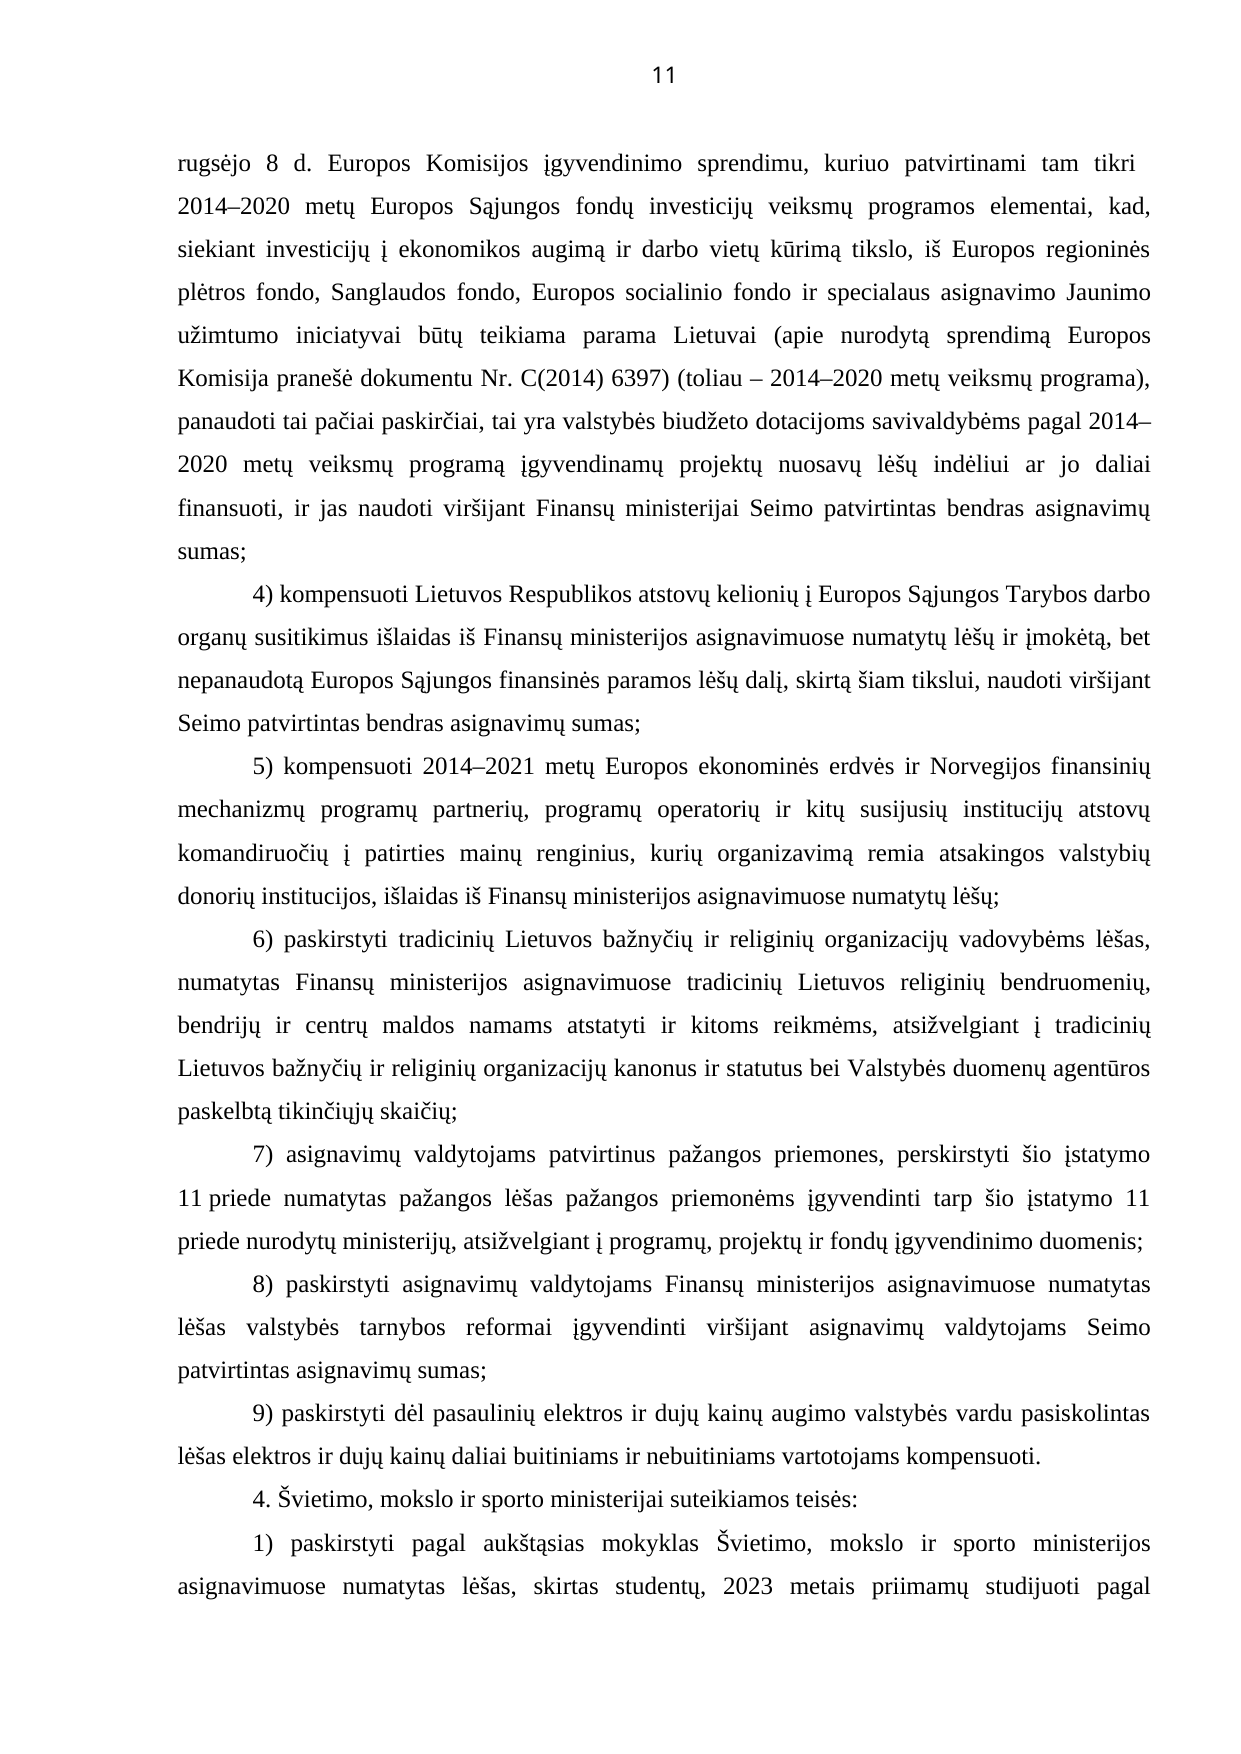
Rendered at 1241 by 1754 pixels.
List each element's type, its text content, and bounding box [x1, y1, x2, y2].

text 5) kompensuoti 2014–2021 metų Europos ekonominės erdvės ir Norvegijos finansinių mechanizmų programų partnerių, programų operatorių ir kitų susijusių institucijų atstovų komandiruočių į patirties mainų renginius, kurių organizavimą remia atsakingos valstybių donorių institucijos, išlaidas iš Finansų ministerijos asignavimuose numatytų lėšų; [177, 751, 1152, 909]
text 4) kompensuoti Lietuvos Respublikos atstovų kelionių į Europos Sąjungos Tarybos darbo organų susitikimus išlaidas iš Finansų ministerijos asignavimuose numatytų lėšų ir įmokėtą, bet nepanaudotą Europos Sąjungos finansinės paramos lėšų dalį, skirtą šiam tikslui, naudoti viršijant Seimo patvirtintas bendras asignavimų sumas; [177, 579, 1152, 737]
text 1) paskirstyti pagal aukštąsias mokyklas Švietimo, mokslo ir sporto ministerijos asignavimuose numatytas lėšas, skirtas studentų, 2023 metais priimamų studijuoti pagal [177, 1528, 1152, 1599]
text rugsėjo 8 d. Europos Komisijos įgyvendinimo sprendimu, kuriuo patvirtinami tam tikri 2014–2020 metų Europos Sąjungos fondų investicijų veiksmų programos elementai, kad, siekiant investicijų į ekonomikos augimą ir darbo vietų kūrimą tikslo, iš Europos regioninės plėtros fondo, Sanglaudos fondo, Europos socialinio fondo ir specialaus asignavimo Jaunimo užimtumo iniciatyvai būtų teikiama parama Lietuvai (apie nurodytą sprendimą Europos Komisija pranešė dokumentu Nr. C(2014) 6397) (toliau – 2014–2020 metų veiksmų programa), panaudoti tai pačiai paskirčiai, tai yra valstybės biudžeto dotacijoms savivaldybėms pagal 2014–2020 metų veiksmų programą įgyvendinamų projektų nuosavų lėšų indėliui ar jo daliai finansuoti, ir jas naudoti viršijant Finansų ministerijai Seimo patvirtintas bendras asignavimų sumas; [177, 148, 1152, 564]
text 9) paskirstyti dėl pasaulinių elektros ir dujų kainų augimo valstybės vardu pasiskolintas lėšas elektros ir dujų kainų daliai buitiniams ir nebuitiniams vartotojams kompensuoti. [177, 1398, 1152, 1470]
text 4. Švietimo, mokslo ir sporto ministerijai suteikiamos teisės: [177, 1484, 1152, 1513]
text 7) asignavimų valdytojams patvirtinus pažangos priemones, perskirstyti šio įstatymo 11 priede numatytas pažangos lėšas pažangos priemonėms įgyvendinti tarp šio įstatymo 11 priede nurodytų ministerijų, atsižvelgiant į programų, projektų ir fondų įgyvendinimo duomenis; [177, 1139, 1152, 1254]
text 6) paskirstyti tradicinių Lietuvos bažnyčių ir religinių organizacijų vadovybėms lėšas, numatytas Finansų ministerijos asignavimuose tradicinių Lietuvos religinių bendruomenių, bendrijų ir centrų maldos namams atstatyti ir kitoms reikmėms, atsižvelgiant į tradicinių Lietuvos bažnyčių ir religinių organizacijų kanonus ir statutus bei Valstybės duomenų agentūros paskelbtą tikinčiųjų skaičių; [177, 924, 1152, 1125]
text 8) paskirstyti asignavimų valdytojams Finansų ministerijos asignavimuose numatytas lėšas valstybės tarnybos reformai įgyvendinti viršijant asignavimų valdytojams Seimo patvirtintas asignavimų sumas; [177, 1269, 1152, 1384]
